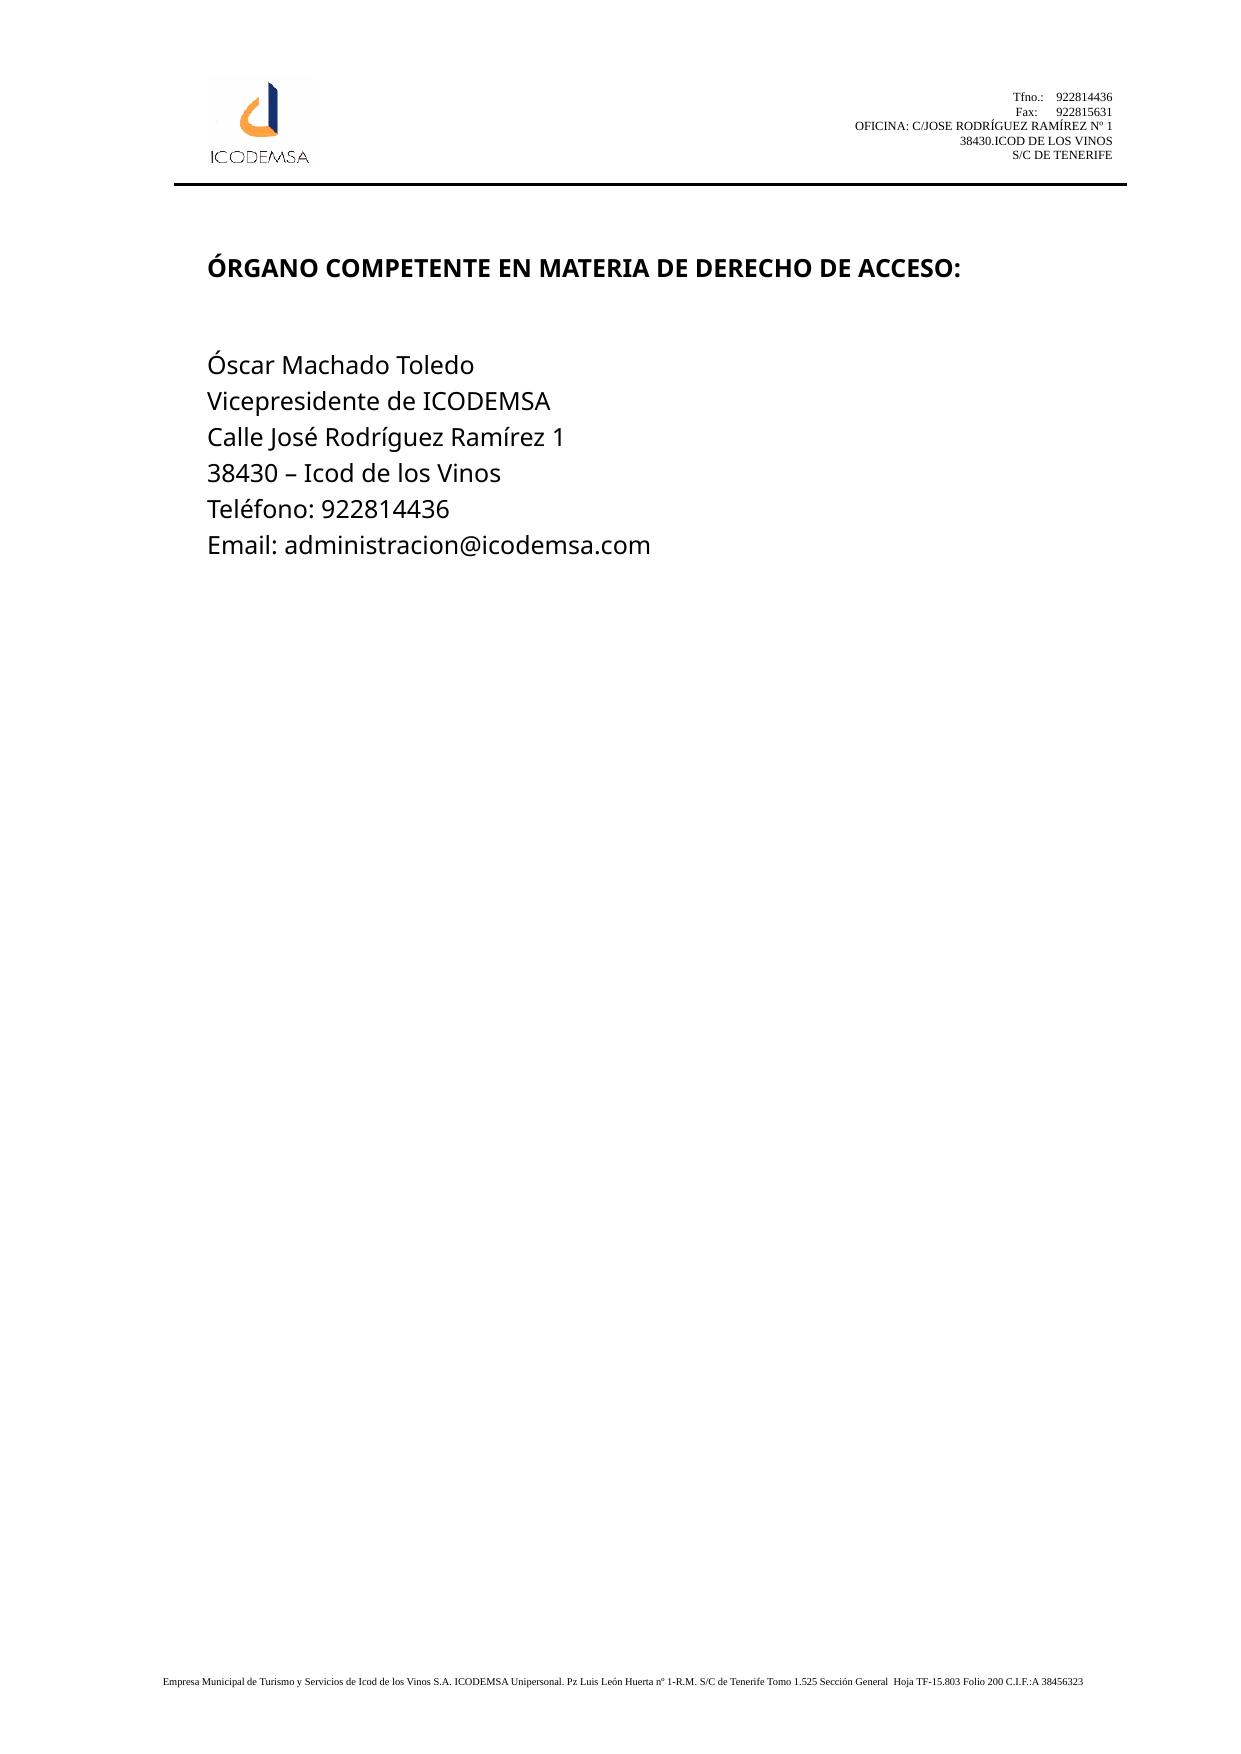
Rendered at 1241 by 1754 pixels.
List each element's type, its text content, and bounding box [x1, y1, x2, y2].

text Tfno.: 922814436 [676, 90, 1112, 104]
text Óscar Machado Toledo [207, 348, 1063, 382]
text Calle José Rodríguez Ramírez 1 [207, 420, 1063, 454]
text Fax: 922815631 [676, 104, 1112, 119]
text 38430 – Icod de los Vinos [207, 456, 1063, 490]
text [0, 1651, 1240, 1676]
text S/C DE TENERIFE [676, 148, 1112, 162]
text 38430.ICOD DE LOS VINOS [676, 133, 1112, 148]
text [0, 1688, 1240, 1713]
picture [206, 75, 315, 169]
text ÓRGANO COMPETENTE EN MATERIA DE DERECHO DE ACCESO: [207, 251, 1063, 285]
text OFICINA: C/JOSE RODRÍGUEZ RAMÍREZ Nº 1 [676, 119, 1112, 133]
text Email: administracion@icodemsa.com [207, 528, 1063, 562]
text Vicepresidente de ICODEMSA [207, 384, 1063, 418]
text Teléfono: 922814436 [207, 492, 1063, 526]
text Empresa Municipal de Turismo y Servicios de Icod de los Vinos S.A. ICODEMSA Unipersonal. Pz Luis León Huerta nº 1-R.M. S/C de Tenerife Tomo 1.525 Sección General Hoja TF-15.803 Folio 200 C.I.F.:A 38456323 [0, 1676, 1240, 1688]
